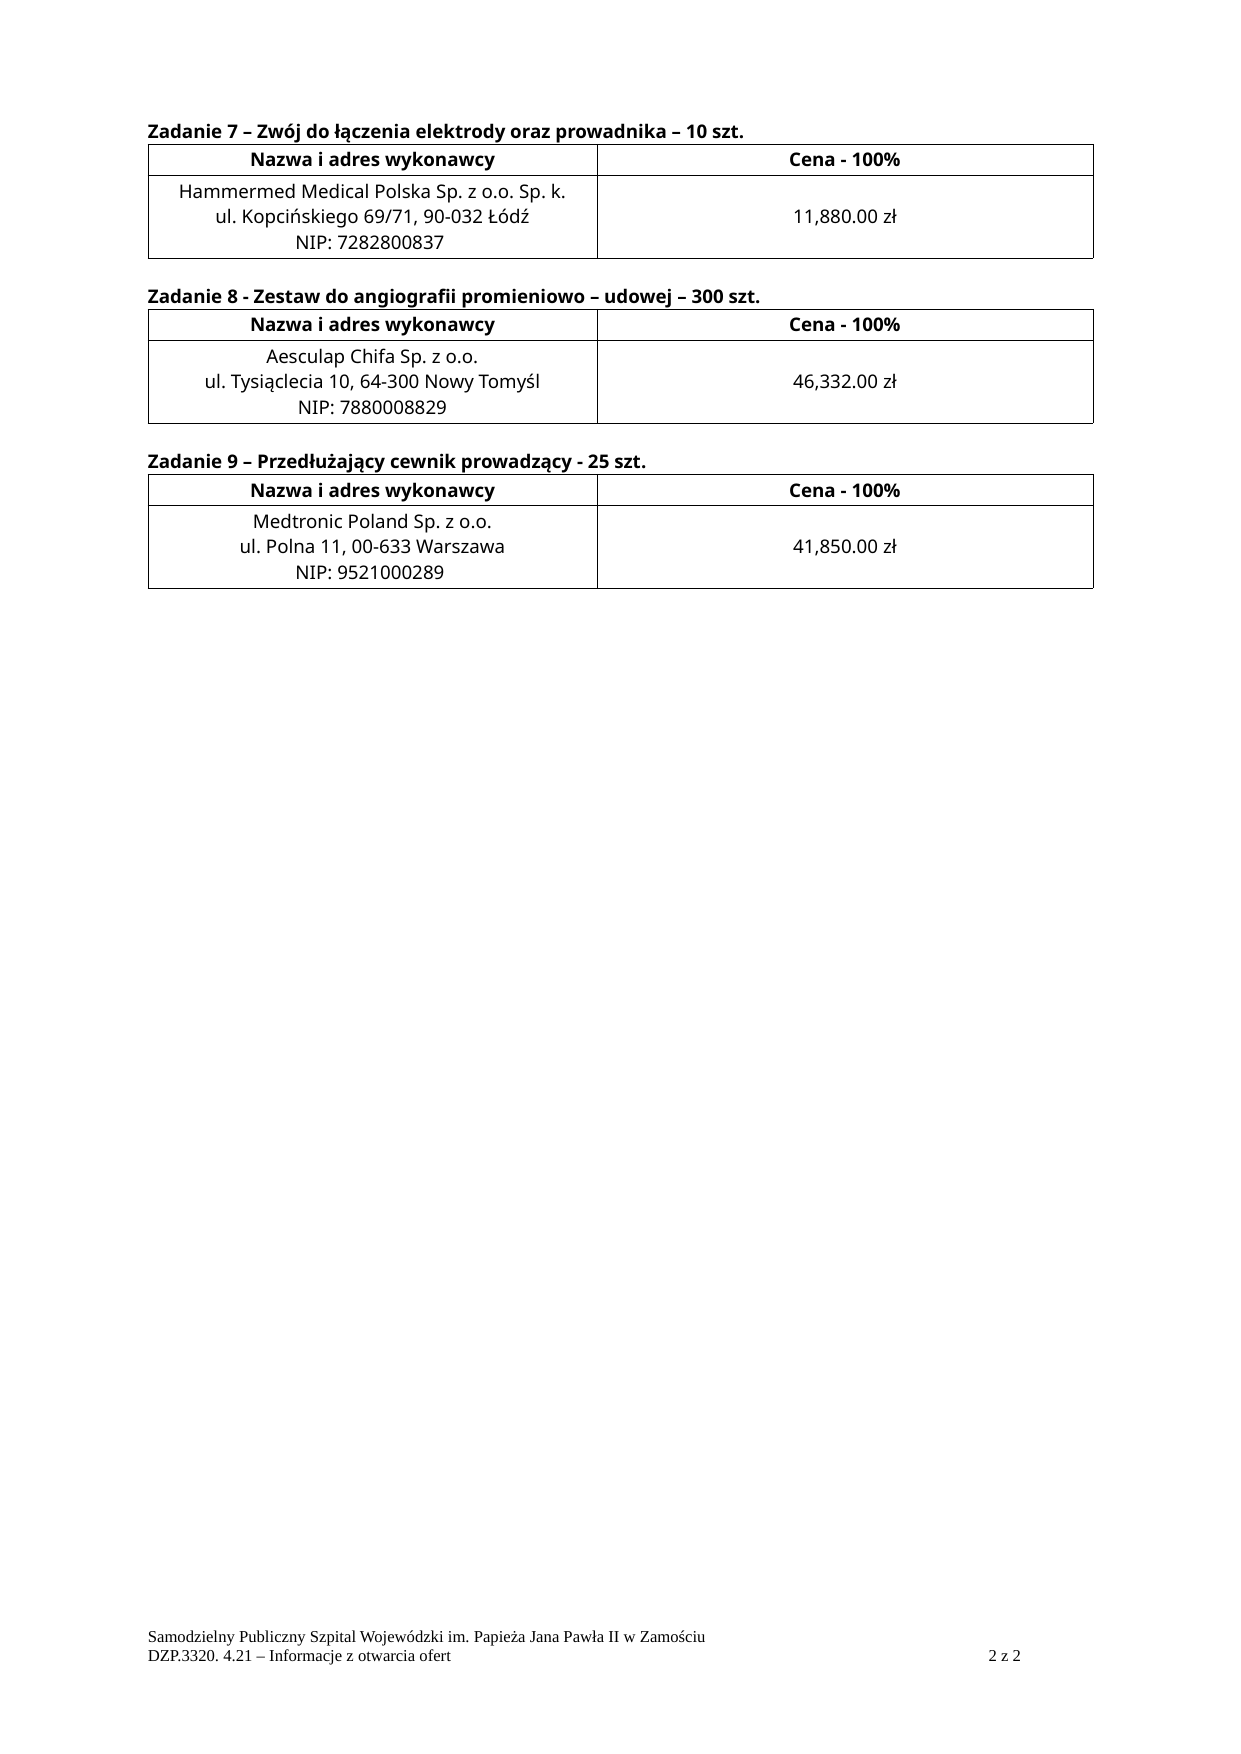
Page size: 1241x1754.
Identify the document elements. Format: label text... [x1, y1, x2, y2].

table_cell 11 880,00 zł [598, 176, 1093, 258]
table_header Cena - 100% [598, 475, 1093, 505]
table_header Nazwa i adres wykonawcy [149, 145, 597, 175]
table_cell 46 332,00 zł [598, 341, 1093, 423]
text Zadanie 7 – Zwój do łączenia elektrody oraz prowadnika – 10 szt. [148, 118, 1093, 144]
table_header Nazwa i adres wykonawcy [149, 475, 597, 505]
table_header Cena - 100% [598, 310, 1093, 340]
table_header Cena - 100% [598, 145, 1093, 175]
table_cell 41 850,00 zł [598, 506, 1093, 588]
table_header Nazwa i adres wykonawcy [149, 310, 597, 340]
table_cell Medtronic Poland Sp. z o.o. ul. Polna 11, 00-633 Warszawa NIP: 9521000289 [149, 506, 597, 588]
table_cell Aesculap Chifa Sp. z o.o. ul. Tysiąclecia 10, 64-300 Nowy Tomyśl NIP: 7880008829 [149, 341, 597, 423]
text Zadanie 9 – Przedłużający cewnik prowadzący - 25 szt. [148, 448, 1093, 474]
table_cell Hammermed Medical Polska Sp. z o.o. Sp. k. ul. Kopcińskiego 69/71, 90-032 Łódź NIP: 7282800837 [149, 176, 597, 258]
text Zadanie 8 - Zestaw do angiografii promieniowo – udowej – 300 szt. [148, 283, 1093, 309]
